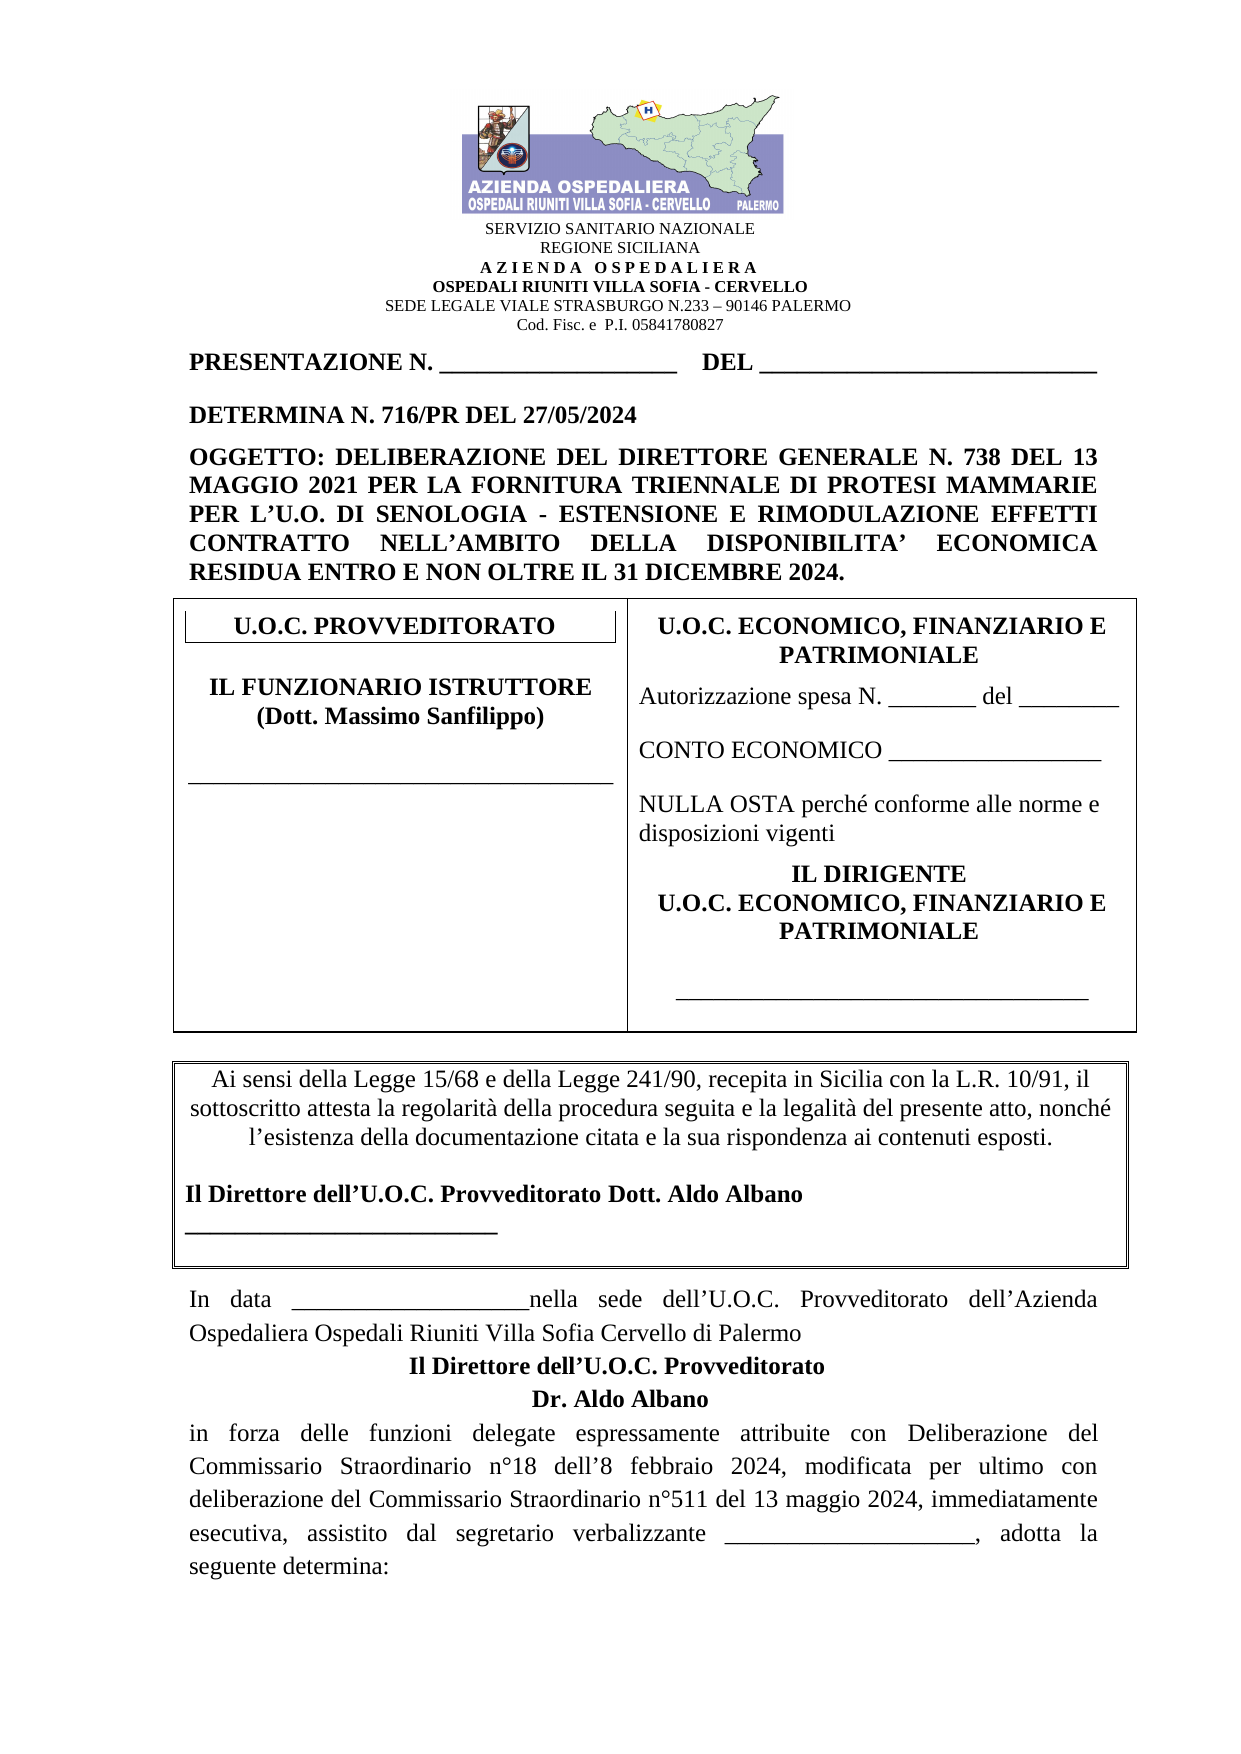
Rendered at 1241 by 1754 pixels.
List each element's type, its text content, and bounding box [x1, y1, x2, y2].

text A Z I E N D A O S P E D A L I E R A [118, 257, 1122, 277]
table_header U.O.C. ECONOMICO, FINANZIARIO E PATRIMONIALE Autorizzazione spesa N. _______ del ________ CONTO ECONOMICO _________________ NULLA OSTA perché conforme alle norme e disposizioni vigenti IL DIRIGENTE U.O.C. ECONOMICO, FINANZIARIO E PATRIMONIALE _________________________________ [628, 599, 1136, 1031]
text OGGETTO: DELIBERAZIONE DEL DIRETTORE GENERALE N. 738 DEL 13 MAGGIO 2021 PER LA FORNITURA TRIENNALE DI PROTESI MAMMARIE PER L’U.O. DI SENOLOGIA - ESTENSIONE E RIMODULAZIONE EFFETTI CONTRATTO NELL’AMBITO DELLA DISPONIBILITA’ ECONOMICA RESIDUA ENTRO E NON OLTRE IL 31 DICEMBRE 2024. [189, 442, 1098, 585]
text DETERMINA N. 716/PR DEL 27/05/2024 [189, 400, 1098, 429]
text Dr. Aldo Albano [118, 1381, 1122, 1414]
text in forza delle funzioni delegate espressamente attribuite con Deliberazione del Commissario Straordinario n°18 dell’8 febbraio 2024, modificata per ultimo con deliberazione del Commissario Straordinario n°511 del 13 maggio 2024, immediatamente esecutiva, assistito dal segretario verbalizzante ____________________, adotta la seguente determina: [189, 1414, 1098, 1581]
text In data ___________________nella sede dell’U.O.C. Provveditorato dell’Azienda Ospedaliera Ospedali Riuniti Villa Sofia Cervello di Palermo [189, 1281, 1098, 1348]
text PRESENTAZIONE N. ___________________ DEL ___________________________ [189, 347, 1098, 375]
text Il Direttore dell’U.O.C. Provveditorato [118, 1348, 1122, 1381]
text SEDE LEGALE VIALE STRASBURGO N.233 – 90146 PALERMO [118, 296, 1122, 315]
text REGIONE SICILIANA [118, 238, 1122, 257]
table_header U.O.C. PROVVEDITORATO IL FUNZIONARIO ISTRUTTORE (Dott. Massimo Sanfilippo) __________________________________ [174, 599, 627, 1031]
table_header Ai sensi della Legge 15/68 e della Legge 241/90, recepita in Sicilia con la L.R. 10/91, il sottoscritto attesta la regolarità della procedura seguita e la legalità del presente atto, nonché l’esistenza della documentazione citata e la sua rispondenza ai contenuti esposti. Il Direttore dell’U.O.C. Provveditorato Dott. Aldo Albano _________________________ [175, 1064, 1126, 1266]
text SERVIZIO SANITARIO NAZIONALE [118, 219, 1122, 238]
text OSPEDALI RIUNITI VILLA SOFIA - CERVELLO [118, 277, 1122, 296]
text Cod. Fisc. e P.I. 05841780827 [118, 315, 1122, 334]
